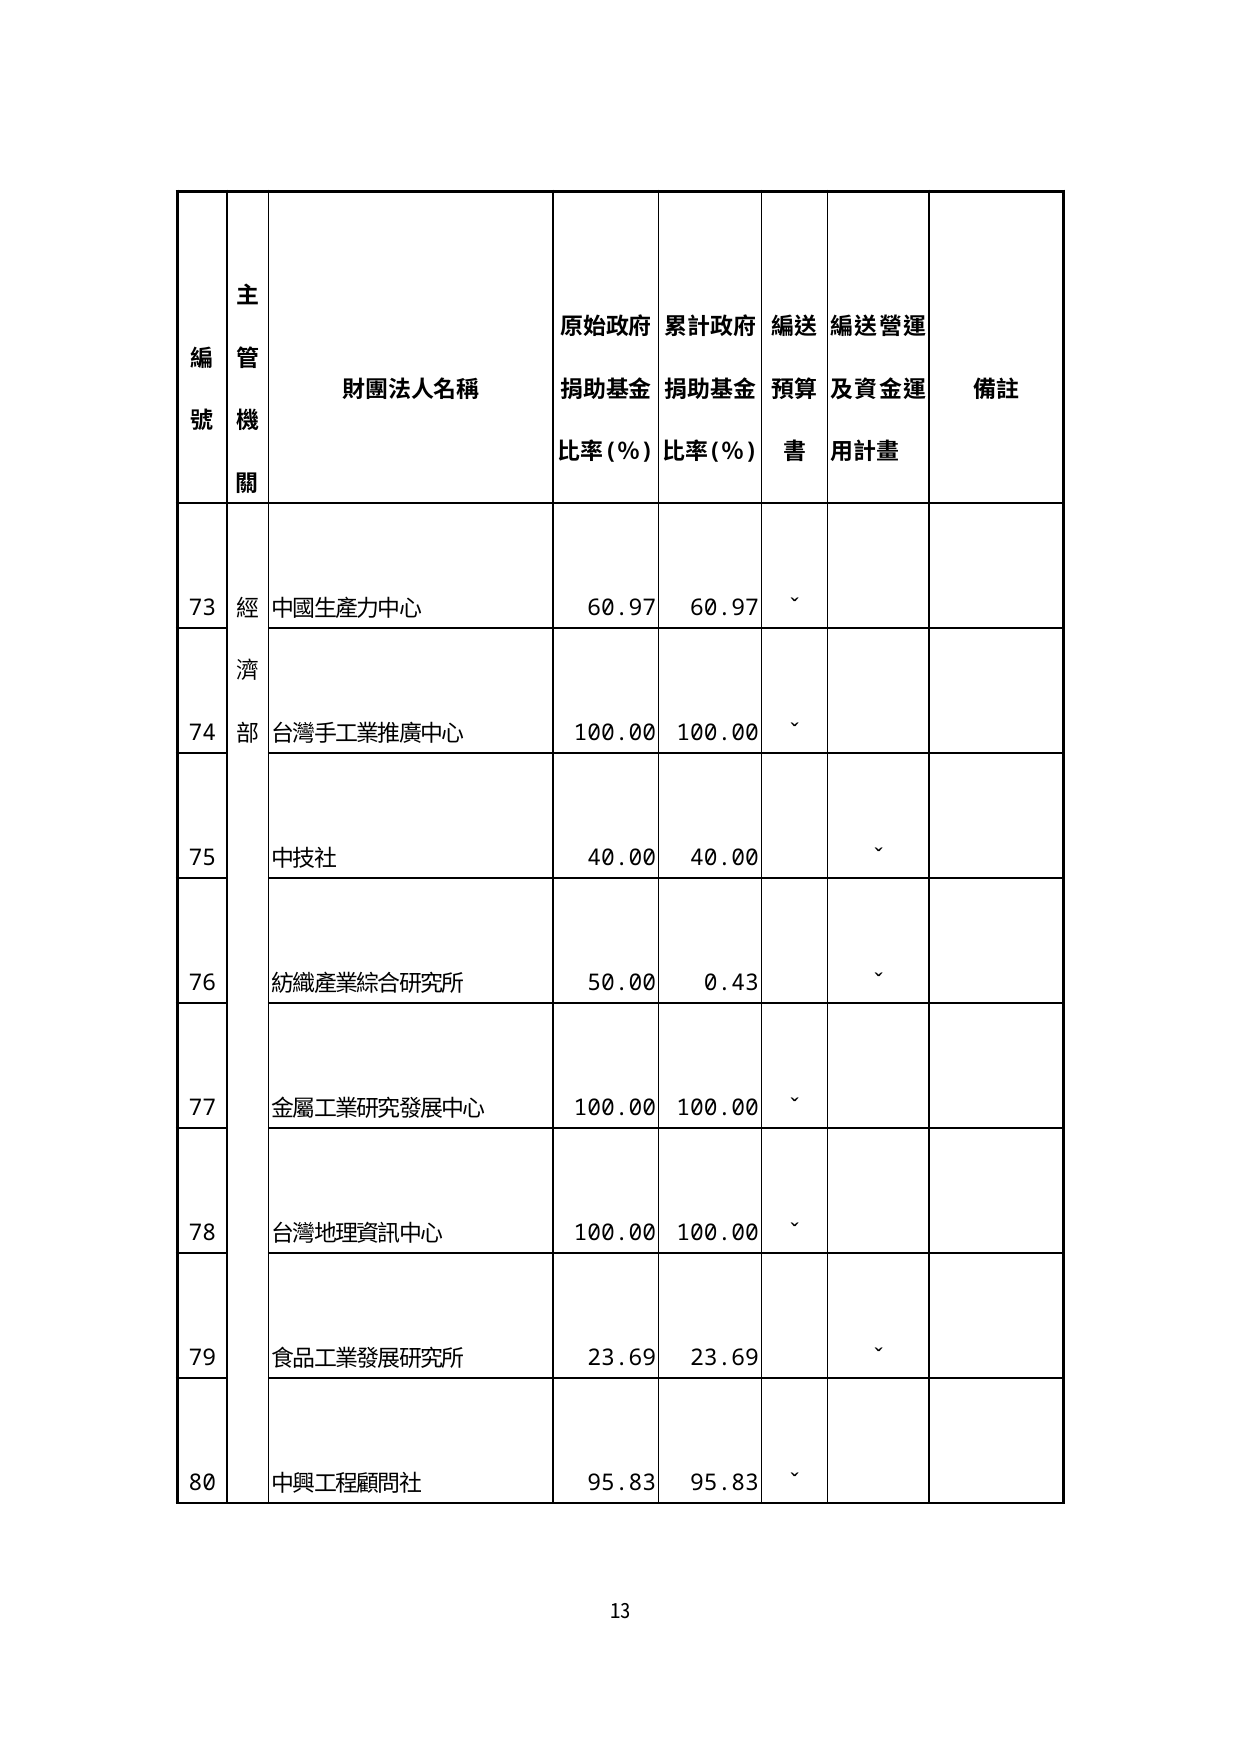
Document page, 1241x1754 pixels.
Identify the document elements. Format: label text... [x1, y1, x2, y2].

table_cell [930, 629, 1062, 752]
table_cell [930, 879, 1062, 1002]
table_cell ˇ [828, 754, 928, 877]
table_cell 60.97 [659, 504, 761, 627]
table_cell [828, 1129, 928, 1252]
table_cell 食品工業發展研究所 [269, 1254, 552, 1377]
table_cell [930, 1379, 1062, 1502]
table_cell ˇ [762, 1129, 827, 1252]
table_header 編送預算書 [762, 193, 827, 502]
table_cell [828, 1379, 928, 1502]
table_cell 75 [179, 754, 226, 877]
table_cell 100.00 [554, 1129, 658, 1252]
table_cell 40.00 [659, 754, 761, 877]
table_cell 78 [179, 1129, 226, 1252]
table_cell ˇ [762, 629, 827, 752]
table_cell 23.69 [554, 1254, 658, 1377]
table_header 原始政府捐助基金比率(％) [554, 193, 658, 502]
table_cell 中技社 [269, 754, 552, 877]
table_cell 50.00 [554, 879, 658, 1002]
table_cell 79 [179, 1254, 226, 1377]
table_cell 23.69 [659, 1254, 761, 1377]
table_cell 73 [179, 504, 226, 627]
table_cell ˇ [828, 879, 928, 1002]
table_cell ˇ [762, 1004, 827, 1127]
table_cell 經濟部 [228, 504, 268, 1502]
table_cell [828, 1004, 928, 1127]
table_cell 100.00 [659, 629, 761, 752]
table_cell 台灣地理資訊中心 [269, 1129, 552, 1252]
table_cell 100.00 [554, 629, 658, 752]
table_cell 金屬工業研究發展中心 [269, 1004, 552, 1127]
table_cell [762, 754, 827, 877]
table_cell 中興工程顧問社 [269, 1379, 552, 1502]
table_cell 中國生產力中心 [269, 504, 552, 627]
table_cell 80 [179, 1379, 226, 1502]
table_header 編號 [179, 193, 226, 502]
table_cell [828, 629, 928, 752]
table_cell 0.43 [659, 879, 761, 1002]
table_cell 60.97 [554, 504, 658, 627]
table_header 編送營運及資金運用計畫 [828, 193, 928, 502]
table_cell ˇ [828, 1254, 928, 1377]
table_cell 100.00 [554, 1004, 658, 1127]
table_cell 95.83 [659, 1379, 761, 1502]
table_cell [930, 1129, 1062, 1252]
table_header 財團法人名稱 [269, 193, 552, 502]
table_cell 100.00 [659, 1004, 761, 1127]
table_cell 74 [179, 629, 226, 752]
table_cell [762, 879, 827, 1002]
table_header 累計政府捐助基金比率(％) [659, 193, 761, 502]
table_cell ˇ [762, 1379, 827, 1502]
table_header 主管機關 [228, 193, 268, 502]
table_cell [930, 504, 1062, 627]
table_cell [828, 504, 928, 627]
table_cell [762, 1254, 827, 1377]
table_cell [930, 1004, 1062, 1127]
table_cell 紡織產業綜合研究所 [269, 879, 552, 1002]
table_cell ˇ [762, 504, 827, 627]
table_cell 77 [179, 1004, 226, 1127]
table_cell 台灣手工業推廣中心 [269, 629, 552, 752]
table_cell 100.00 [659, 1129, 761, 1252]
table_cell [930, 1254, 1062, 1377]
table_header 備註 [930, 193, 1062, 502]
table_cell 40.00 [554, 754, 658, 877]
table_cell [930, 754, 1062, 877]
table_cell 95.83 [554, 1379, 658, 1502]
table_cell 76 [179, 879, 226, 1002]
